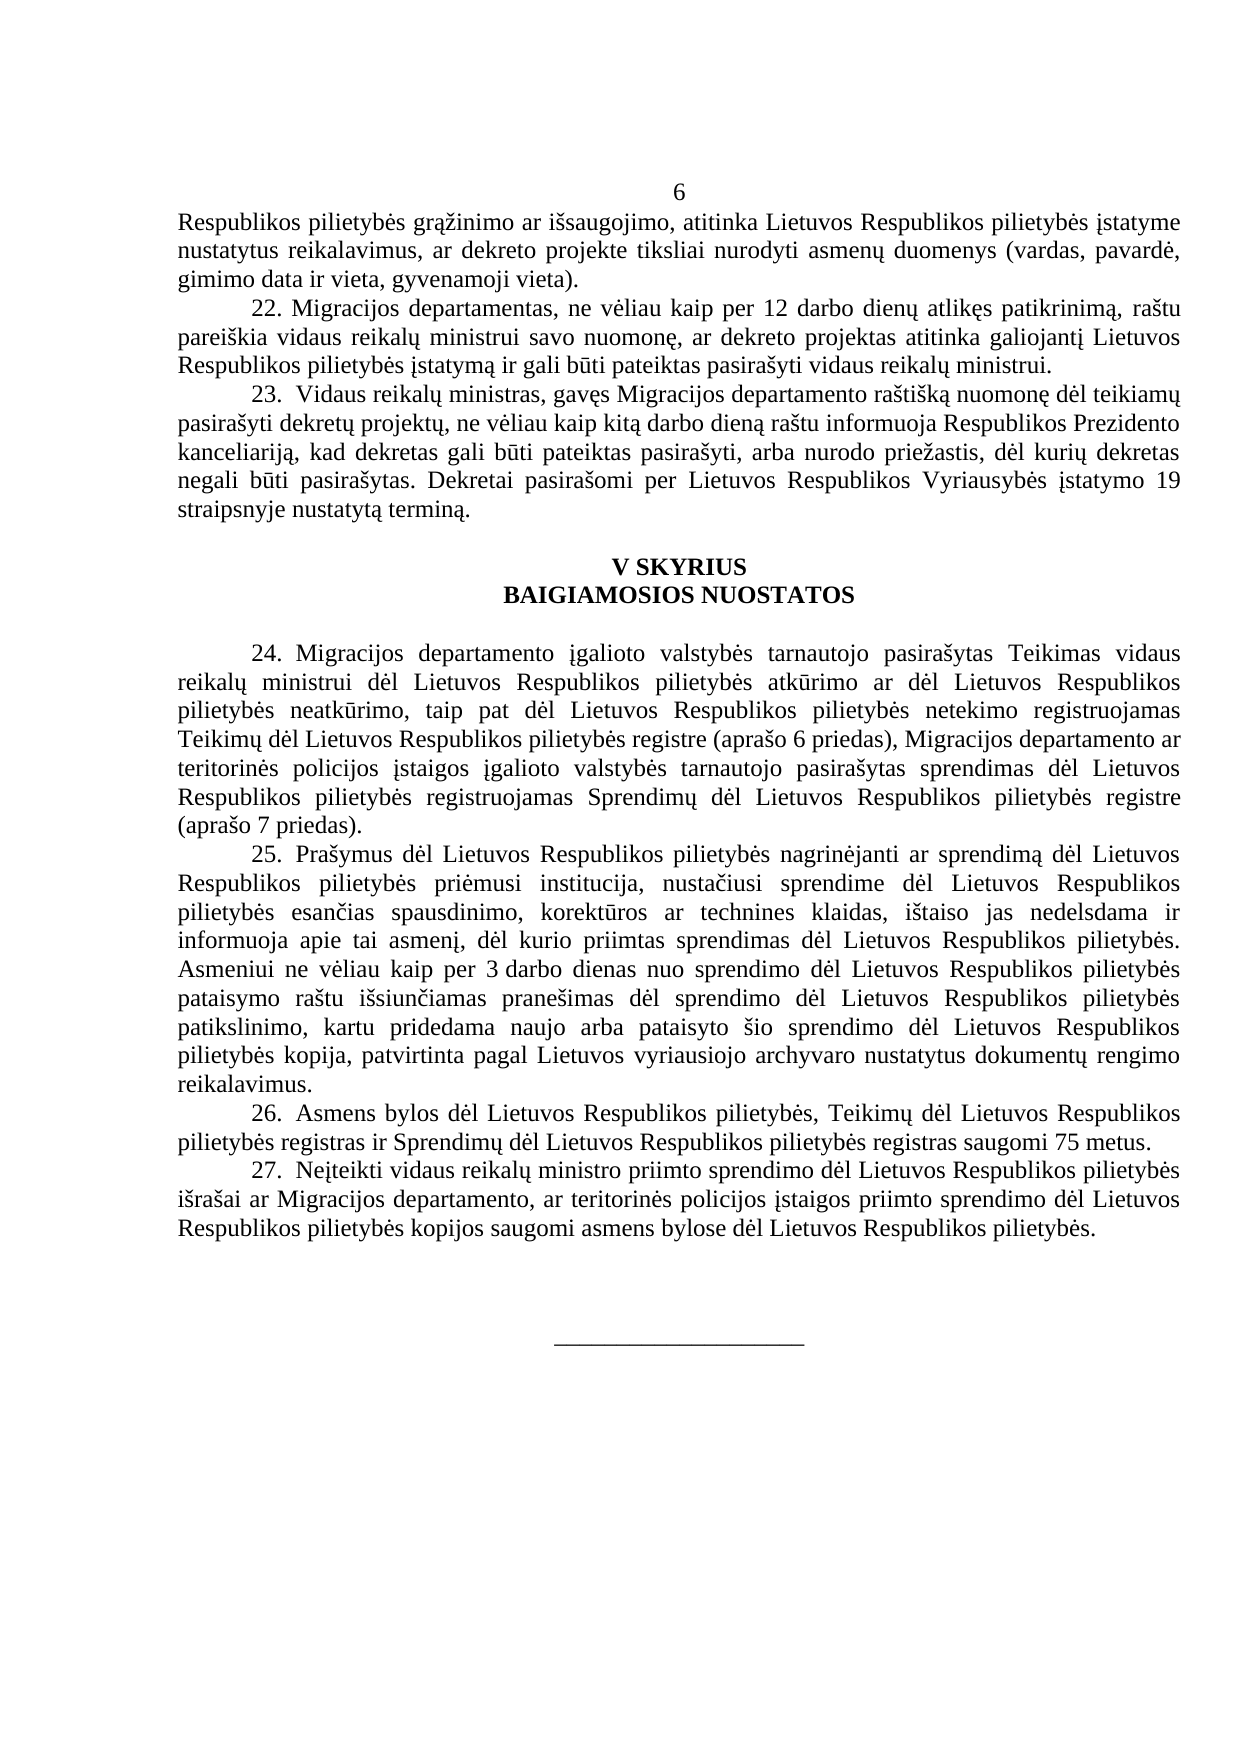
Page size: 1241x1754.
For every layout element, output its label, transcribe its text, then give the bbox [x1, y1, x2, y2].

text BAIGIAMOSIOS NUOSTATOS [177, 580, 1181, 609]
text 23. Vidaus reikalų ministras, gavęs Migracijos departamento raštišką nuomonę dėl teikiamų pasirašyti dekretų projektų, ne vėliau kaip kitą darbo dieną raštu informuoja Respublikos Prezidento kanceliariją, kad dekretas gali būti pateiktas pasirašyti, arba nurodo priežastis, dėl kurių dekretas negali būti pasirašytas. Dekretai pasirašomi per Lietuvos Respublikos Vyriausybės įstatymo 19 straipsnyje nustatytą terminą. [177, 379, 1181, 523]
text 24. Migracijos departamento įgalioto valstybės tarnautojo pasirašytas Teikimas vidaus reikalų ministrui dėl Lietuvos Respublikos pilietybės atkūrimo ar dėl Lietuvos Respublikos pilietybės neatkūrimo, taip pat dėl Lietuvos Respublikos pilietybės netekimo registruojamas Teikimų dėl Lietuvos Respublikos pilietybės registre (aprašo 6 priedas), Migracijos departamento ar teritorinės policijos įstaigos įgalioto valstybės tarnautojo pasirašytas sprendimas dėl Lietuvos Respublikos pilietybės registruojamas Sprendimų dėl Lietuvos Respublikos pilietybės registre (aprašo 7 priedas). [177, 638, 1181, 839]
text 22. Migracijos departamentas, ne vėliau kaip per 12 darbo dienų atlikęs patikrinimą, raštu pareiškia vidaus reikalų ministrui savo nuomonę, ar dekreto projektas atitinka galiojantį Lietuvos Respublikos pilietybės įstatymą ir gali būti pateiktas pasirašyti vidaus reikalų ministrui. [177, 293, 1181, 379]
text 25. Prašymus dėl Lietuvos Respublikos pilietybės nagrinėjanti ar sprendimą dėl Lietuvos Respublikos pilietybės priėmusi institucija, nustačiusi sprendime dėl Lietuvos Respublikos pilietybės esančias spausdinimo, korektūros ar technines klaidas, ištaiso jas nedelsdama ir informuoja apie tai asmenį, dėl kurio priimtas sprendimas dėl Lietuvos Respublikos pilietybės. Asmeniui ne vėliau kaip per 3 darbo dienas nuo sprendimo dėl Lietuvos Respublikos pilietybės pataisymo raštu išsiunčiamas pranešimas dėl sprendimo dėl Lietuvos Respublikos pilietybės patikslinimo, kartu pridedama naujo arba pataisyto šio sprendimo dėl Lietuvos Respublikos pilietybės kopija, patvirtinta pagal Lietuvos vyriausiojo archyvaro nustatytus dokumentų rengimo reikalavimus. [177, 839, 1181, 1098]
text 27. Neįteikti vidaus reikalų ministro priimto sprendimo dėl Lietuvos Respublikos pilietybės išrašai ar Migracijos departamento, ar teritorinės policijos įstaigos priimto sprendimo dėl Lietuvos Respublikos pilietybės kopijos saugomi asmens bylose dėl Lietuvos Respublikos pilietybės. [177, 1155, 1181, 1242]
text 26. Asmens bylos dėl Lietuvos Respublikos pilietybės, Teikimų dėl Lietuvos Respublikos pilietybės registras ir Sprendimų dėl Lietuvos Respublikos pilietybės registras saugomi 75 metus. [177, 1098, 1181, 1155]
text Respublikos pilietybės grąžinimo ar išsaugojimo, atitinka Lietuvos Respublikos pilietybės įstatyme nustatytus reikalavimus, ar dekreto projekte tiksliai nurodyti asmenų duomenys (vardas, pavardė, gimimo data ir vieta, gyvenamoji vieta). [177, 207, 1181, 293]
text V SKYRIUS [177, 552, 1181, 580]
text –––––––––––––––––––– [177, 1328, 1181, 1357]
